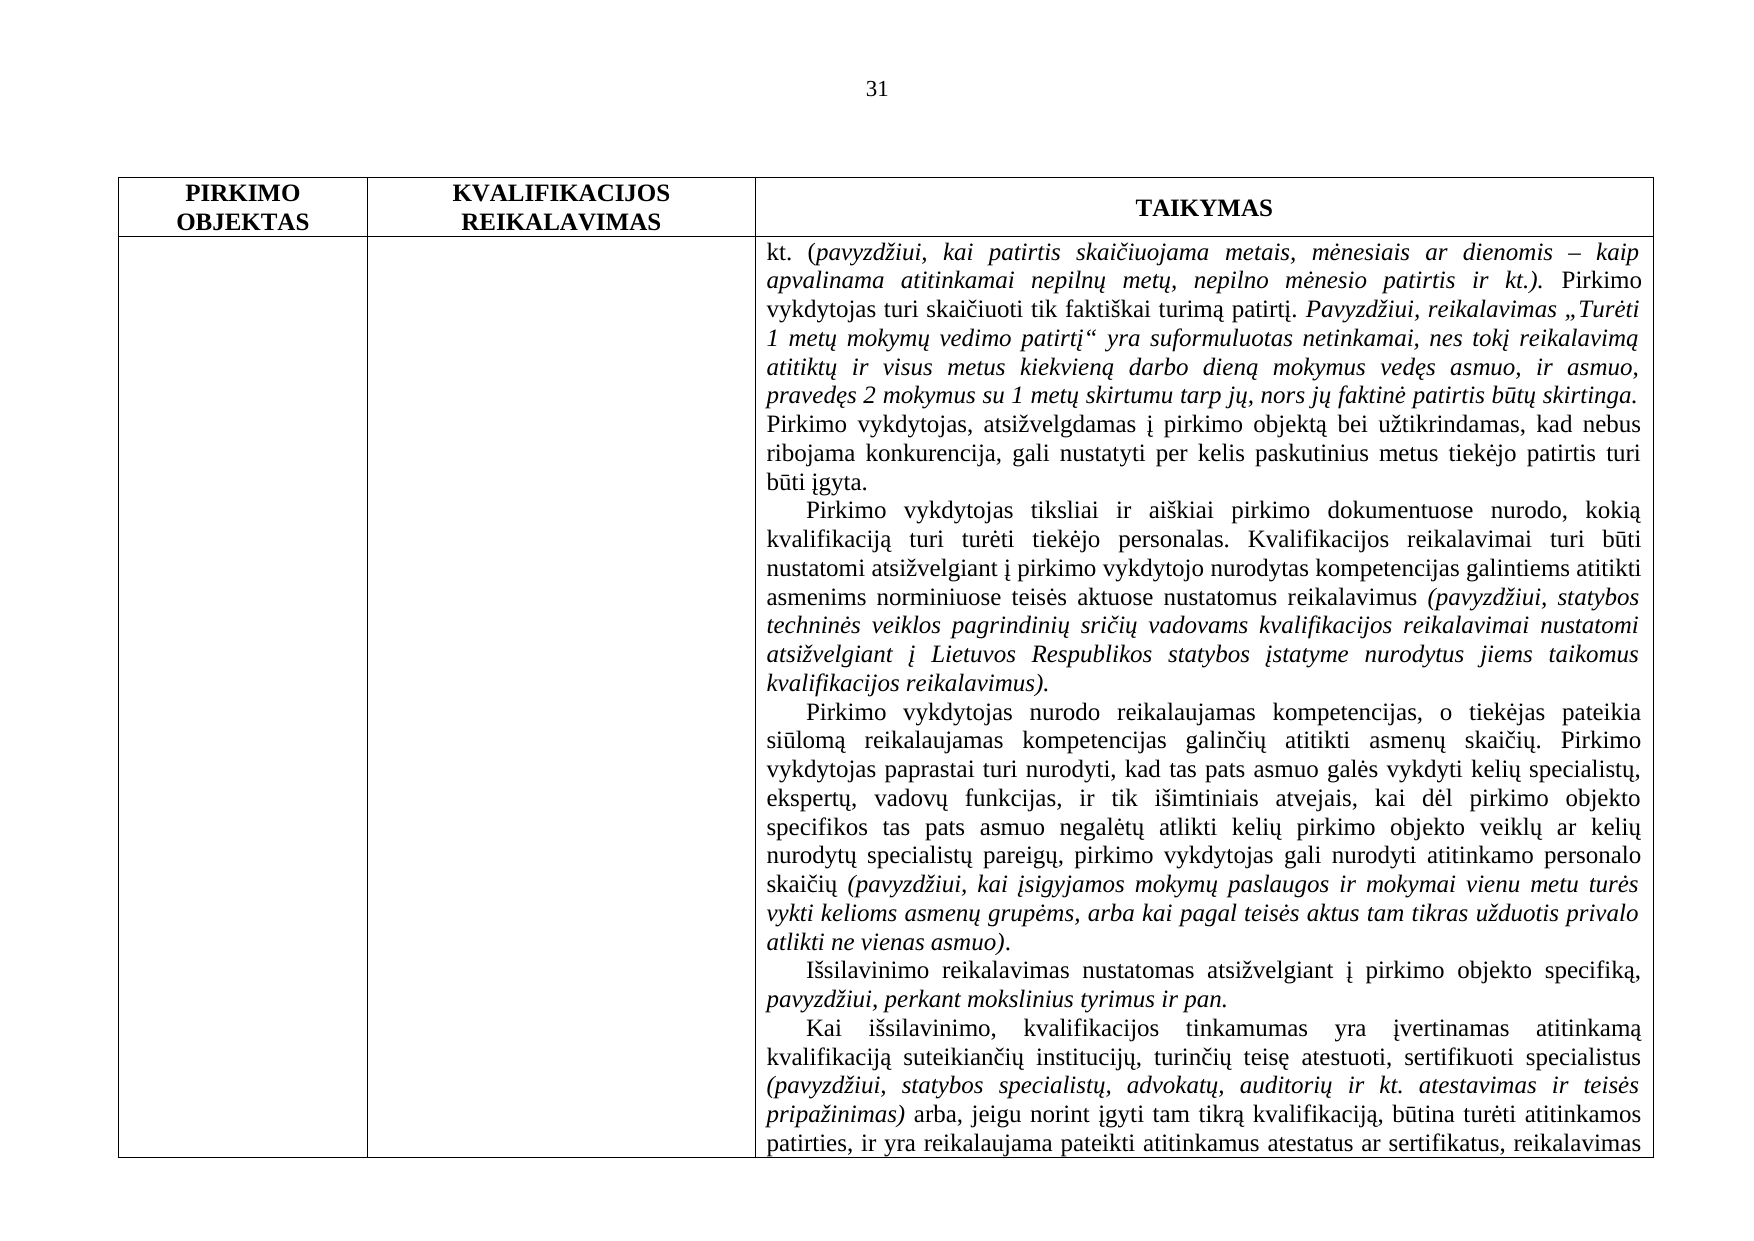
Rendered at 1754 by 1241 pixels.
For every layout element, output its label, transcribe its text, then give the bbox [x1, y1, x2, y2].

table_header PIRKIMO OBJEKTAS [119, 178, 367, 236]
table_cell kt. (pavyzdžiui, kai patirtis skaičiuojama metais, mėnesiais ar dienomis – kaip apvalinama atitinkamai nepilnų metų, nepilno mėnesio patirtis ir kt.). Pirkimo vykdytojas turi skaičiuoti tik faktiškai turimą patirtį. Pavyzdžiui, reikalavimas „Turėti 1 metų mokymų vedimo patirtį“ yra suformuluotas netinkamai, nes tokį reikalavimą atitiktų ir visus metus kiekvieną darbo dieną mokymus vedęs asmuo, ir asmuo, pravedęs 2 mokymus su 1 metų skirtumu tarp jų, nors jų faktinė patirtis būtų skirtinga. Pirkimo vykdytojas, atsižvelgdamas į pirkimo objektą bei užtikrindamas, kad nebus ribojama konkurencija, gali nustatyti per kelis paskutinius metus tiekėjo patirtis turi būti įgyta. Pirkimo vykdytojas tiksliai ir aiškiai pirkimo dokumentuose nurodo, kokią kvalifikaciją turi turėti tiekėjo personalas. Kvalifikacijos reikalavimai turi būti nustatomi atsižvelgiant į pirkimo vykdytojo nurodytas kompetencijas galintiems atitikti asmenims norminiuose teisės aktuose nustatomus reikalavimus (pavyzdžiui, statybos techninės veiklos pagrindinių sričių vadovams kvalifikacijos reikalavimai nustatomi atsižvelgiant į Lietuvos Respublikos statybos įstatyme nurodytus jiems taikomus kvalifikacijos reikalavimus). Pirkimo vykdytojas nurodo reikalaujamas kompetencijas, o tiekėjas pateikia siūlomą reikalaujamas kompetencijas galinčių atitikti asmenų skaičių. Pirkimo vykdytojas paprastai turi nurodyti, kad tas pats asmuo galės vykdyti kelių specialistų, ekspertų, vadovų funkcijas, ir tik išimtiniais atvejais, kai dėl pirkimo objekto specifikos tas pats asmuo negalėtų atlikti kelių pirkimo objekto veiklų ar kelių nurodytų specialistų pareigų, pirkimo vykdytojas gali nurodyti atitinkamo personalo skaičių (pavyzdžiui, kai įsigyjamos mokymų paslaugos ir mokymai vienu metu turės vykti kelioms asmenų grupėms, arba kai pagal teisės aktus tam tikras užduotis privalo atlikti ne vienas asmuo). Išsilavinimo reikalavimas nustatomas atsižvelgiant į pirkimo objekto specifiką, pavyzdžiui, perkant mokslinius tyrimus ir pan. Kai išsilavinimo, kvalifikacijos tinkamumas yra įvertinamas atitinkamą kvalifikaciją suteikiančių institucijų, turinčių teisę atestuoti, sertifikuoti specialistus (pavyzdžiui, statybos specialistų, advokatų, auditorių ir kt. atestavimas ir teisės pripažinimas) arba, jeigu norint įgyti tam tikrą kvalifikaciją, būtina turėti atitinkamos patirties, ir yra reikalaujama pateikti atitinkamus atestatus ar sertifikatus, reikalavimas [756, 237, 1653, 1157]
table_header TAIKYMAS [756, 178, 1653, 236]
table_cell [368, 237, 755, 1157]
table_header KVALIFIKACIJOS REIKALAVIMAS [368, 178, 755, 236]
table_cell [119, 237, 367, 1157]
